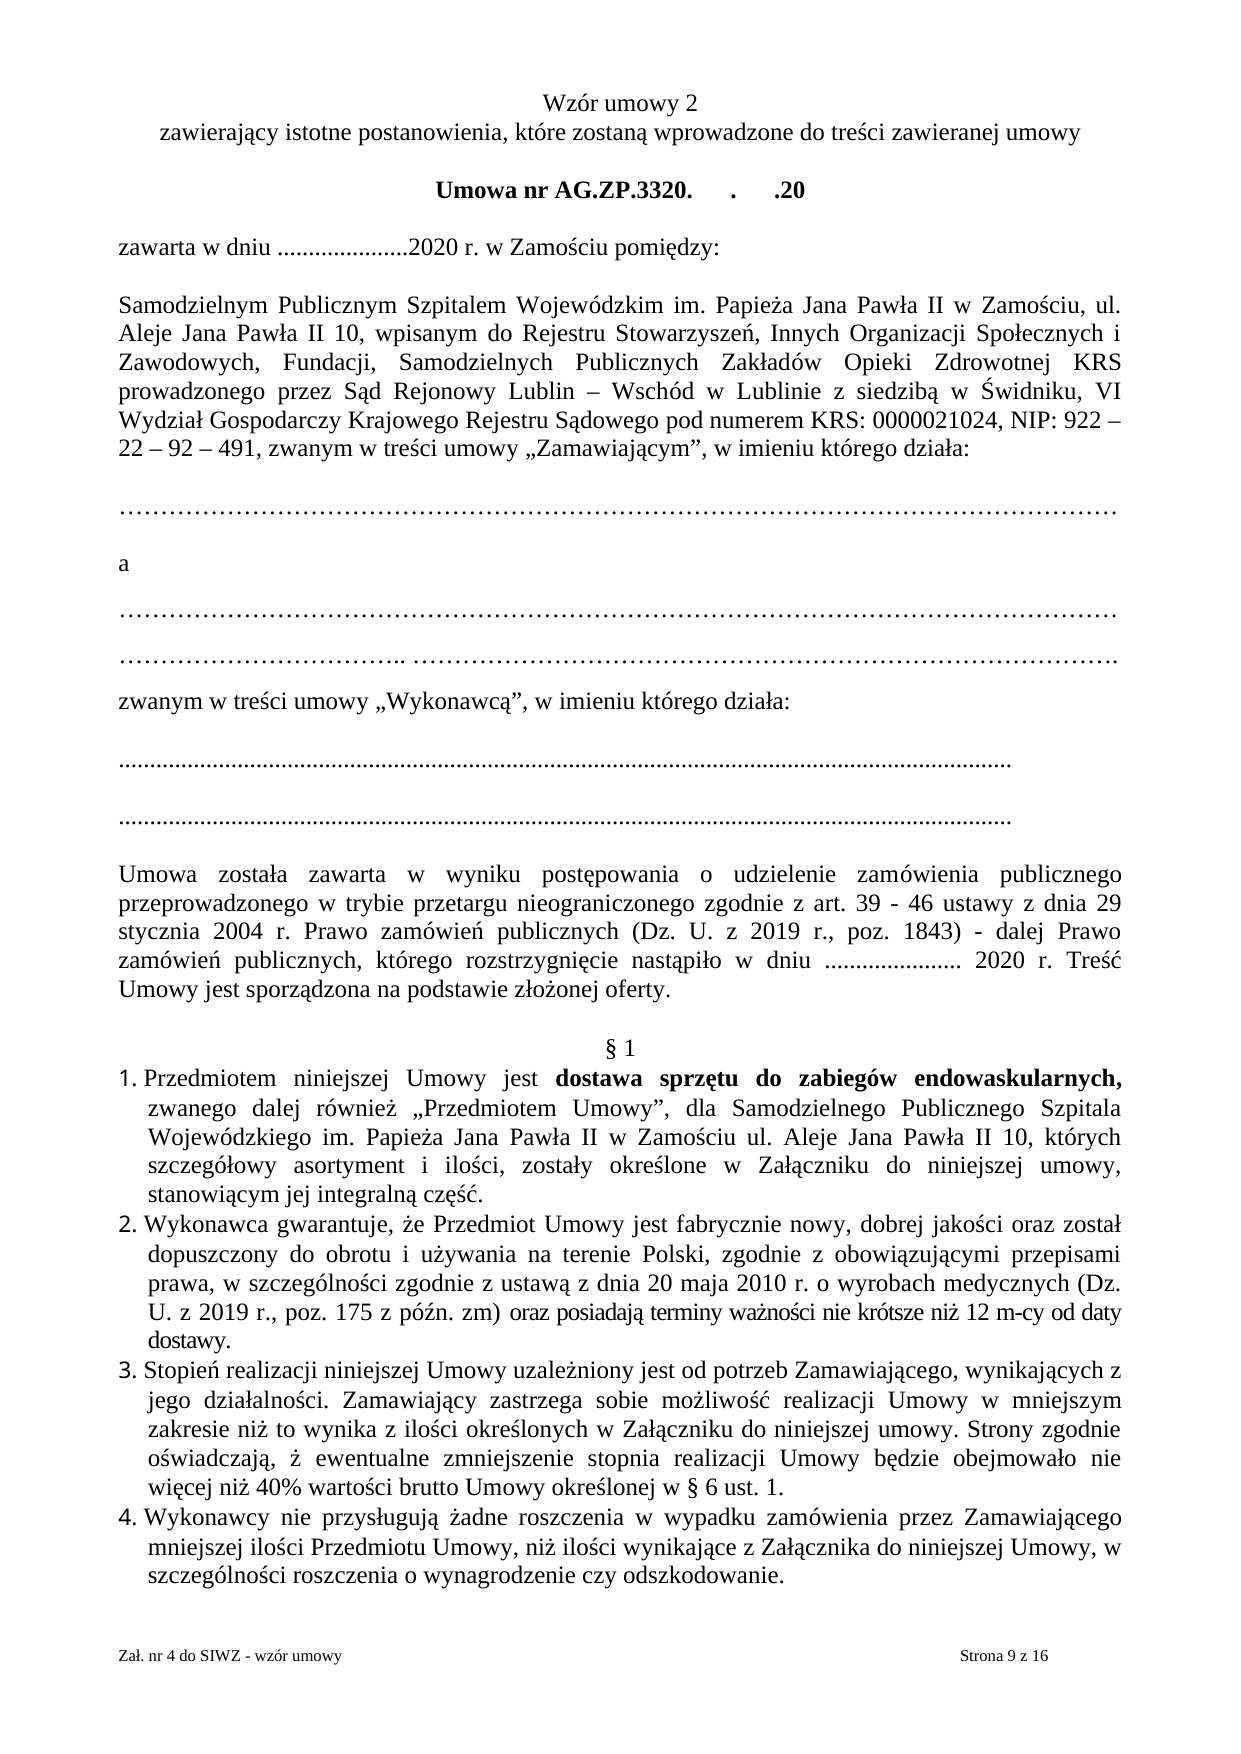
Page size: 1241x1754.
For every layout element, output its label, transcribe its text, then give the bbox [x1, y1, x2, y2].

list Wykonawca gwarantuje, że Przedmiot Umowy jest fabrycznie nowy, dobrej jakości oraz został dopuszczony do obrotu i używania na terenie Polski, zgodnie z obowiązującymi przepisami prawa, w szczególności zgodnie z ustawą z dnia 20 maja 2010 r. o wyrobach medycznych (Dz. U. z 2019 r., poz. 175 z późn. zm) oraz posiadają terminy ważności nie krótsze niż 12 m-cy od daty dostawy. [118, 1208, 1122, 1354]
text zwanym w treści umowy „Wykonawcą”, w imieniu którego działa: [118, 686, 1122, 715]
text § 1 [118, 1033, 1122, 1062]
text zawierający istotne postanowienia, które zostaną wprowadzone do treści zawieranej umowy [118, 117, 1122, 146]
list Przedmiotem niniejszej Umowy jest dostawa sprzętu do zabiegów endowaskularnych, zwanego dalej również „Przedmiotem Umowy”, dla Samodzielnego Publicznego Szpitala Wojewódzkiego im. Papieża Jana Pawła II w Zamościu ul. Aleje Jana Pawła II 10, których szczegółowy asortyment i ilości, zostały określone w Załączniku do niniejszej umowy, stanowiącym jej integralną część. [118, 1062, 1122, 1208]
text a ……………………………………………………………………………………………………………………………………….. …………………………………………………………………………. [118, 548, 1122, 669]
text Umowa została zawarta w wyniku postępowania o udzielenie zamówienia publicznego przeprowadzonego w trybie przetargu nieograniczonego zgodnie z art. 39 - 46 ustawy z dnia 29 stycznia 2004 r. Prawo zamówień publicznych (Dz. U. z 2019 r., poz. 1843) - dalej Prawo zamówień publicznych, którego rozstrzygnięcie nastąpiło w dniu ...................... 2020 r. Treść Umowy jest sporządzona na podstawie złożonej oferty. [118, 859, 1122, 1003]
text ............................................................................................................................................... [118, 744, 1122, 773]
text Samodzielnym Publicznym Szpitalem Wojewódzkim im. Papieża Jana Pawła II w Zamościu, ul. Aleje Jana Pawła II 10, wpisanym do Rejestru Stowarzyszeń, Innych Organizacji Społecznych i Zawodowych, Fundacji, Samodzielnych Publicznych Zakładów Opieki Zdrowotnej KRS prowadzonego przez Sąd Rejonowy Lublin – Wschód w Lublinie z siedzibą w Świdniku, VI Wydział Gospodarczy Krajowego Rejestru Sądowego pod numerem KRS: 0000021024, NIP: 922 – 22 – 92 – 491, zwanym w treści umowy „Zamawiającym”, w imieniu którego działa: [118, 290, 1122, 462]
text Wzór umowy 2 [118, 88, 1122, 117]
text ………………………………………………………………………………………………………… [118, 491, 1122, 520]
list Stopień realizacji niniejszej Umowy uzależniony jest od potrzeb Zamawiającego, wynikających z jego działalności. Zamawiający zastrzega sobie możliwość realizacji Umowy w mniejszym zakresie niż to wynika z ilości określonych w Załączniku do niniejszej umowy. Strony zgodnie oświadczają, ż ewentualne zmniejszenie stopnia realizacji Umowy będzie obejmowało nie więcej niż 40% wartości brutto Umowy określonej w § 6 ust. 1. [118, 1354, 1122, 1501]
text ............................................................................................................................................... [118, 801, 1122, 830]
text Umowa nr AG.ZP.3320. . .20 [118, 175, 1122, 203]
text zawarta w dniu .....................2020 r. w Zamościu pomiędzy: [118, 232, 1122, 261]
list Wykonawcy nie przysługują żadne roszczenia w wypadku zamówienia przez Zamawiającego mniejszej ilości Przedmiotu Umowy, niż ilości wynikające z Załącznika do niniejszej Umowy, w szczególności roszczenia o wynagrodzenie czy odszkodowanie. [118, 1501, 1122, 1589]
